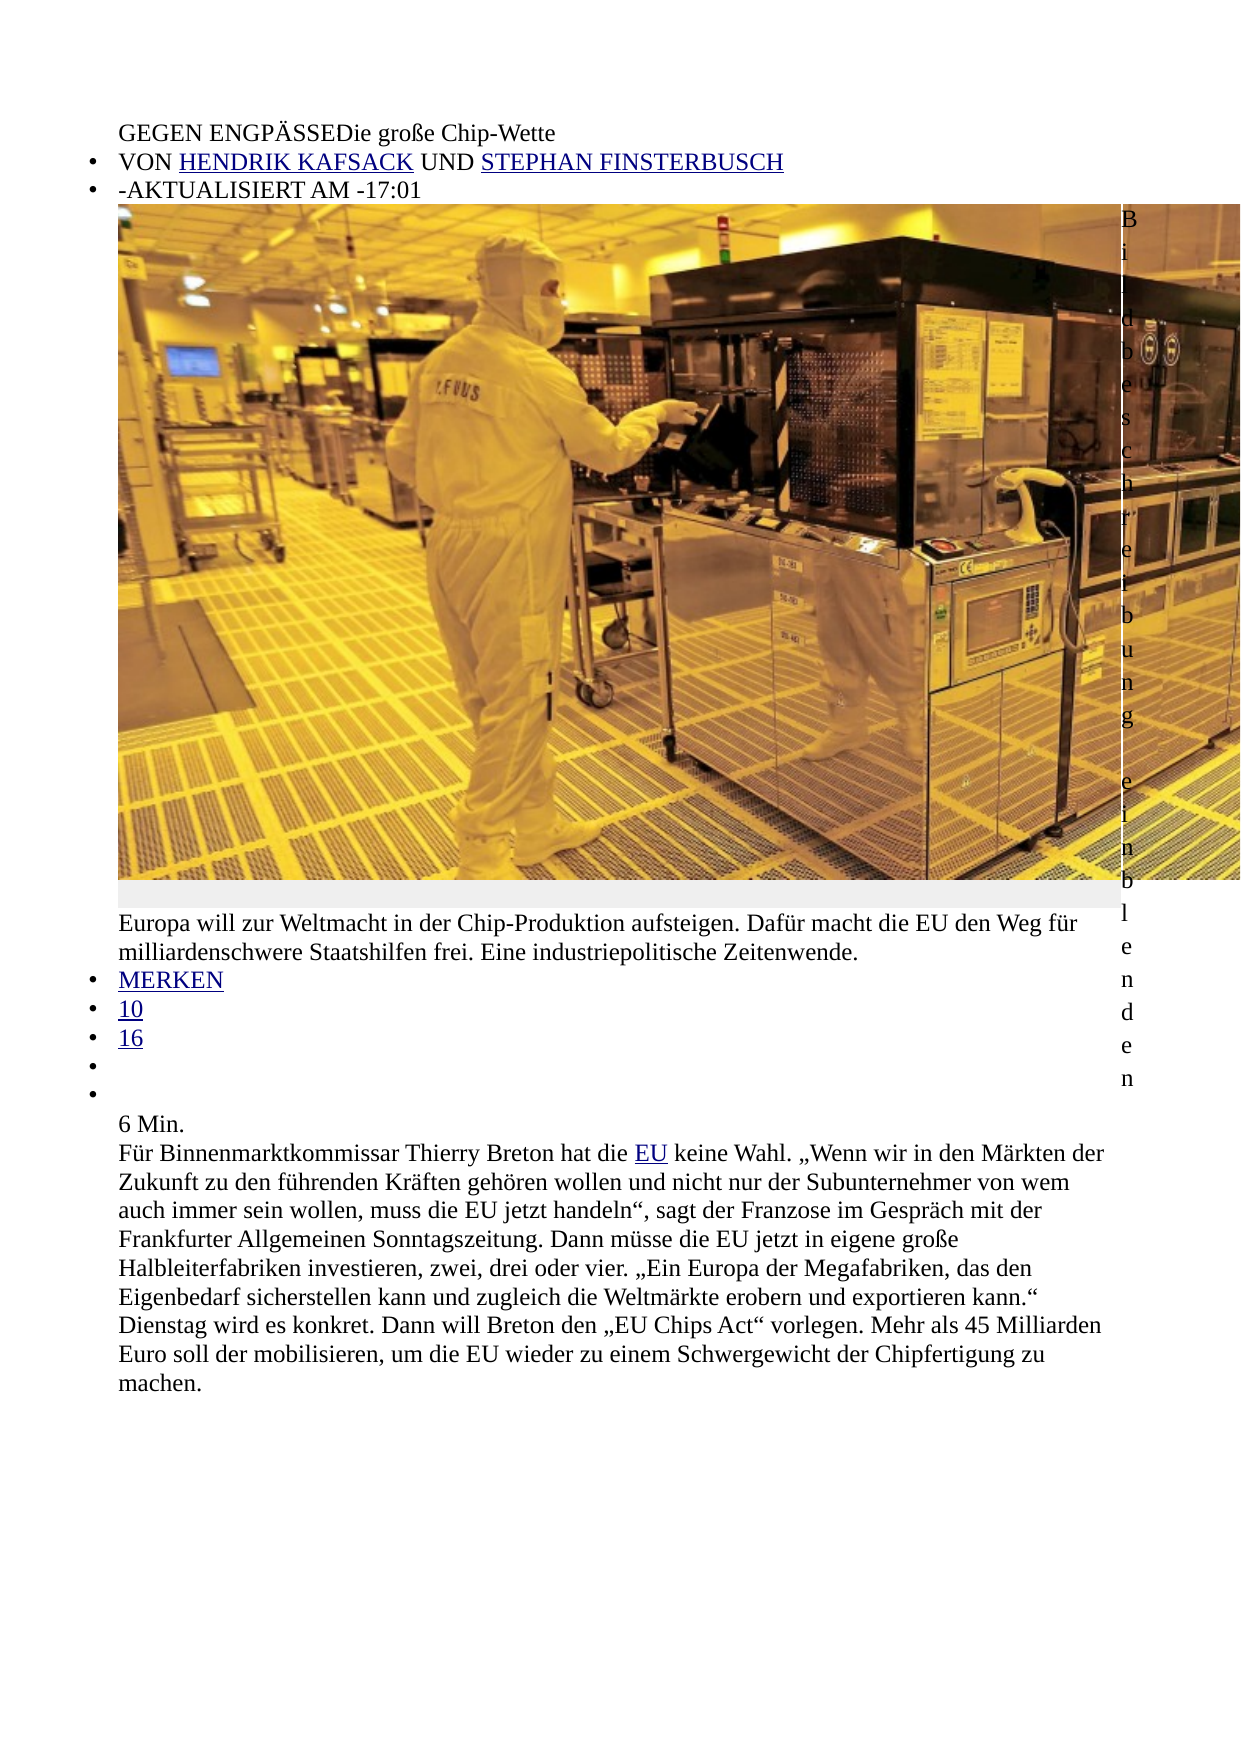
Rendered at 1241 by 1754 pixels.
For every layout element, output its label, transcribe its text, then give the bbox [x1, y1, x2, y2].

text 6 Min. [118, 1109, 1122, 1138]
picture [1125, 613, 1130, 622]
list 10 [118, 994, 1121, 1023]
text GEGEN ENGPÄSSEDie große Chip-Wette [118, 118, 1122, 147]
list 16 [118, 1023, 1121, 1052]
picture [1125, 349, 1130, 358]
picture [1126, 219, 1134, 226]
list VON HENDRIK KAFSACK UND STEPHAN FINSTERBUSCH [118, 147, 1122, 176]
list -AKTUALISIERT AM -17:01 [118, 176, 1122, 204]
text Europa will zur Weltmacht in der Chip-Produktion aufsteigen. Dafür macht die EU den Weg für milliardenschwere Staatshilfen frei. Eine industriepolitische Zeitenwende. [118, 908, 1121, 966]
picture [118, 204, 1121, 880]
list MERKEN [118, 966, 1121, 994]
text Für Binnenmarktkommissar Thierry Breton hat die EU keine Wahl. „Wenn wir in den Märkten der Zukunft zu den führenden Kräften gehören wollen und nicht nur der Subunternehmer von wem auch immer sein wollen, muss die EU jetzt handeln“, sagt der Franzose im Gespräch mit der Frankfurter Allgemeinen Sonntagszeitung. Dann müsse die EU jetzt in eigene große Halbleiterfabriken investieren, zwei, drei oder vier. „Ein Europa der Megafabriken, das den Eigenbedarf sicherstellen kann und zugleich die Weltmärkte erobern und exportieren kann.“ Dienstag wird es konkret. Dann will Breton den „EU Chips Act“ vorlegen. Mehr als 45 Milliarden Euro soll der mobilisieren, um die EU wieder zu einem Schwergewicht der Chipfertigung zu machen. [118, 1138, 1122, 1397]
picture [1123, 204, 1241, 880]
picture [1126, 212, 1133, 218]
